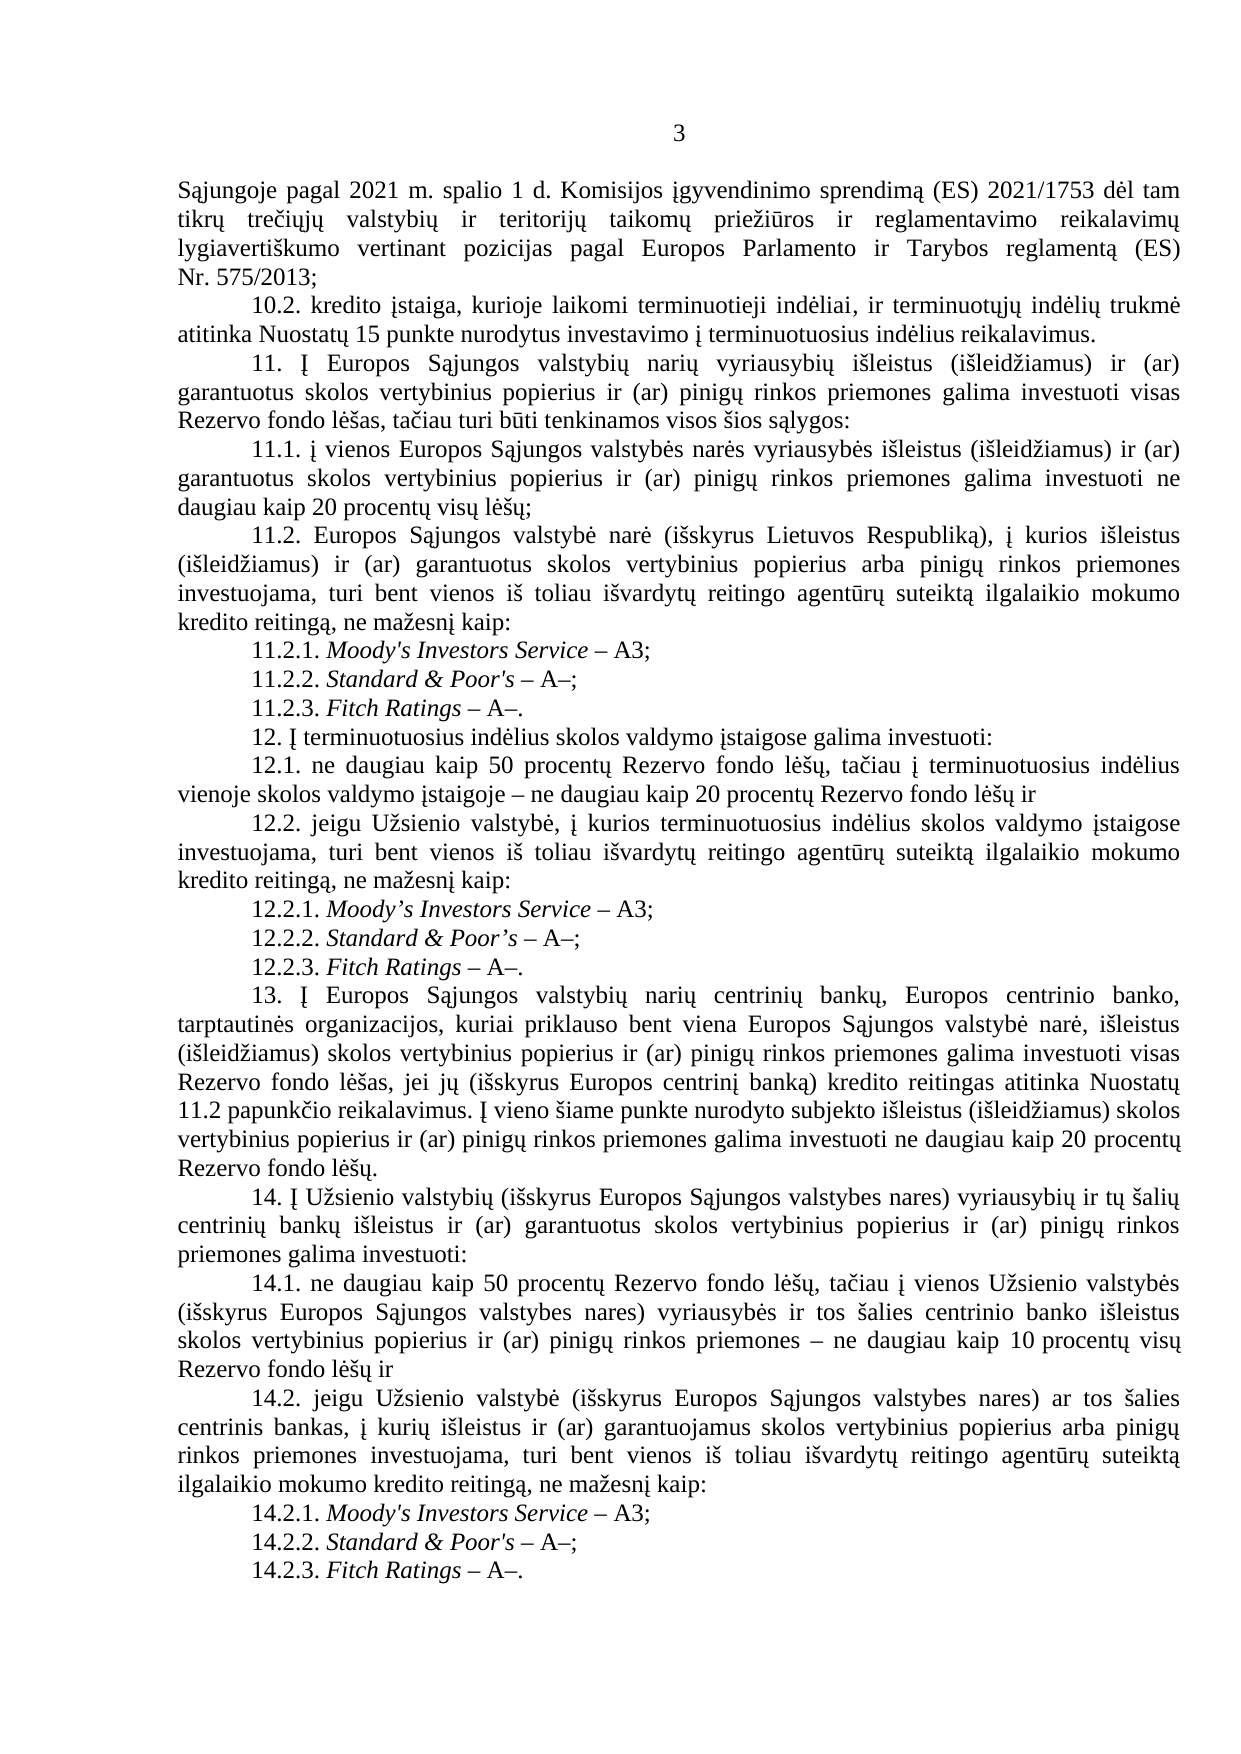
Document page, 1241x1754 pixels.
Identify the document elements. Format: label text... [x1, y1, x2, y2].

text 14.2. jeigu Užsienio valstybė (išskyrus Europos Sąjungos valstybes nares) ar tos šalies centrinis bankas, į kurių išleistus ir (ar) garantuojamus skolos vertybinius popierius arba pinigų rinkos priemones investuojama, turi bent vienos iš toliau išvardytų reitingo agentūrų suteiktą ilgalaikio mokumo kredito reitingą, ne mažesnį kaip: [177, 1383, 1181, 1498]
text 11.2.2. Standard & Poor's – A–; [177, 664, 1181, 693]
text 14.2.1. Moody's Investors Service – A3; [177, 1498, 1181, 1527]
text 13. Į Europos Sąjungos valstybių narių centrinių bankų, Europos centrinio banko, tarptautinės organizacijos, kuriai priklauso bent viena Europos Sąjungos valstybė narė, išleistus (išleidžiamus) skolos vertybinius popierius ir (ar) pinigų rinkos priemones galima investuoti visas Rezervo fondo lėšas, jei jų (išskyrus Europos centrinį banką) kredito reitingas atitinka Nuostatų 11.2 papunkčio reikalavimus. Į vieno šiame punkte nurodyto subjekto išleistus (išleidžiamus) skolos vertybinius popierius ir (ar) pinigų rinkos priemones galima investuoti ne daugiau kaip 20 procentų Rezervo fondo lėšų. [177, 981, 1181, 1182]
text 14.2.2. Standard & Poor's – A–; [177, 1527, 1181, 1556]
text 11.2.1. Moody's Investors Service – A3; [177, 636, 1181, 664]
text 11.2.3. Fitch Ratings – A–. [177, 693, 1181, 722]
text 11.1. į vienos Europos Sąjungos valstybės narės vyriausybės išleistus (išleidžiamus) ir (ar) garantuotus skolos vertybinius popierius ir (ar) pinigų rinkos priemones galima investuoti ne daugiau kaip 20 procentų visų lėšų; [177, 434, 1181, 521]
text 10.2. kredito įstaiga, kurioje laikomi terminuotieji indėliai, ir terminuotųjų indėlių trukmė atitinka Nuostatų 15 punkte nurodytus investavimo į terminuotuosius indėlius reikalavimus. [177, 291, 1181, 348]
text 11.2. Europos Sąjungos valstybė narė (išskyrus Lietuvos Respubliką), į kurios išleistus (išleidžiamus) ir (ar) garantuotus skolos vertybinius popierius arba pinigų rinkos priemones investuojama, turi bent vienos iš toliau išvardytų reitingo agentūrų suteiktą ilgalaikio mokumo kredito reitingą, ne mažesnį kaip: [177, 521, 1181, 636]
text 12.2.2. Standard & Poor’s – A–; [177, 923, 1181, 952]
text Sąjungoje pagal 2021 m. spalio 1 d. Komisijos įgyvendinimo sprendimą (ES) 2021/1753 dėl tam tikrų trečiųjų valstybių ir teritorijų taikomų priežiūros ir reglamentavimo reikalavimų lygiavertiškumo vertinant pozicijas pagal Europos Parlamento ir Tarybos reglamentą (ES) Nr. 575/2013; [177, 176, 1181, 291]
text 12. Į terminuotuosius indėlius skolos valdymo įstaigose galima investuoti: [177, 722, 1181, 751]
text 12.2.3. Fitch Ratings – A–. [177, 952, 1181, 981]
text 14.2.3. Fitch Ratings – A–. [177, 1556, 1181, 1584]
text 12.2.1. Moody’s Investors Service – A3; [177, 894, 1181, 923]
text 14.1. ne daugiau kaip 50 procentų Rezervo fondo lėšų, tačiau į vienos Užsienio valstybės (išskyrus Europos Sąjungos valstybes nares) vyriausybės ir tos šalies centrinio banko išleistus skolos vertybinius popierius ir (ar) pinigų rinkos priemones – ne daugiau kaip 10 procentų visų Rezervo fondo lėšų ir [177, 1268, 1181, 1383]
text 12.1. ne daugiau kaip 50 procentų Rezervo fondo lėšų, tačiau į terminuotuosius indėlius vienoje skolos valdymo įstaigoje – ne daugiau kaip 20 procentų Rezervo fondo lėšų ir [177, 751, 1181, 808]
text 14. Į Užsienio valstybių (išskyrus Europos Sąjungos valstybes nares) vyriausybių ir tų šalių centrinių bankų išleistus ir (ar) garantuotus skolos vertybinius popierius ir (ar) pinigų rinkos priemones galima investuoti: [177, 1182, 1181, 1268]
text 12.2. jeigu Užsienio valstybė, į kurios terminuotuosius indėlius skolos valdymo įstaigose investuojama, turi bent vienos iš toliau išvardytų reitingo agentūrų suteiktą ilgalaikio mokumo kredito reitingą, ne mažesnį kaip: [177, 808, 1181, 894]
text 11. Į Europos Sąjungos valstybių narių vyriausybių išleistus (išleidžiamus) ir (ar) garantuotus skolos vertybinius popierius ir (ar) pinigų rinkos priemones galima investuoti visas Rezervo fondo lėšas, tačiau turi būti tenkinamos visos šios sąlygos: [177, 348, 1181, 434]
